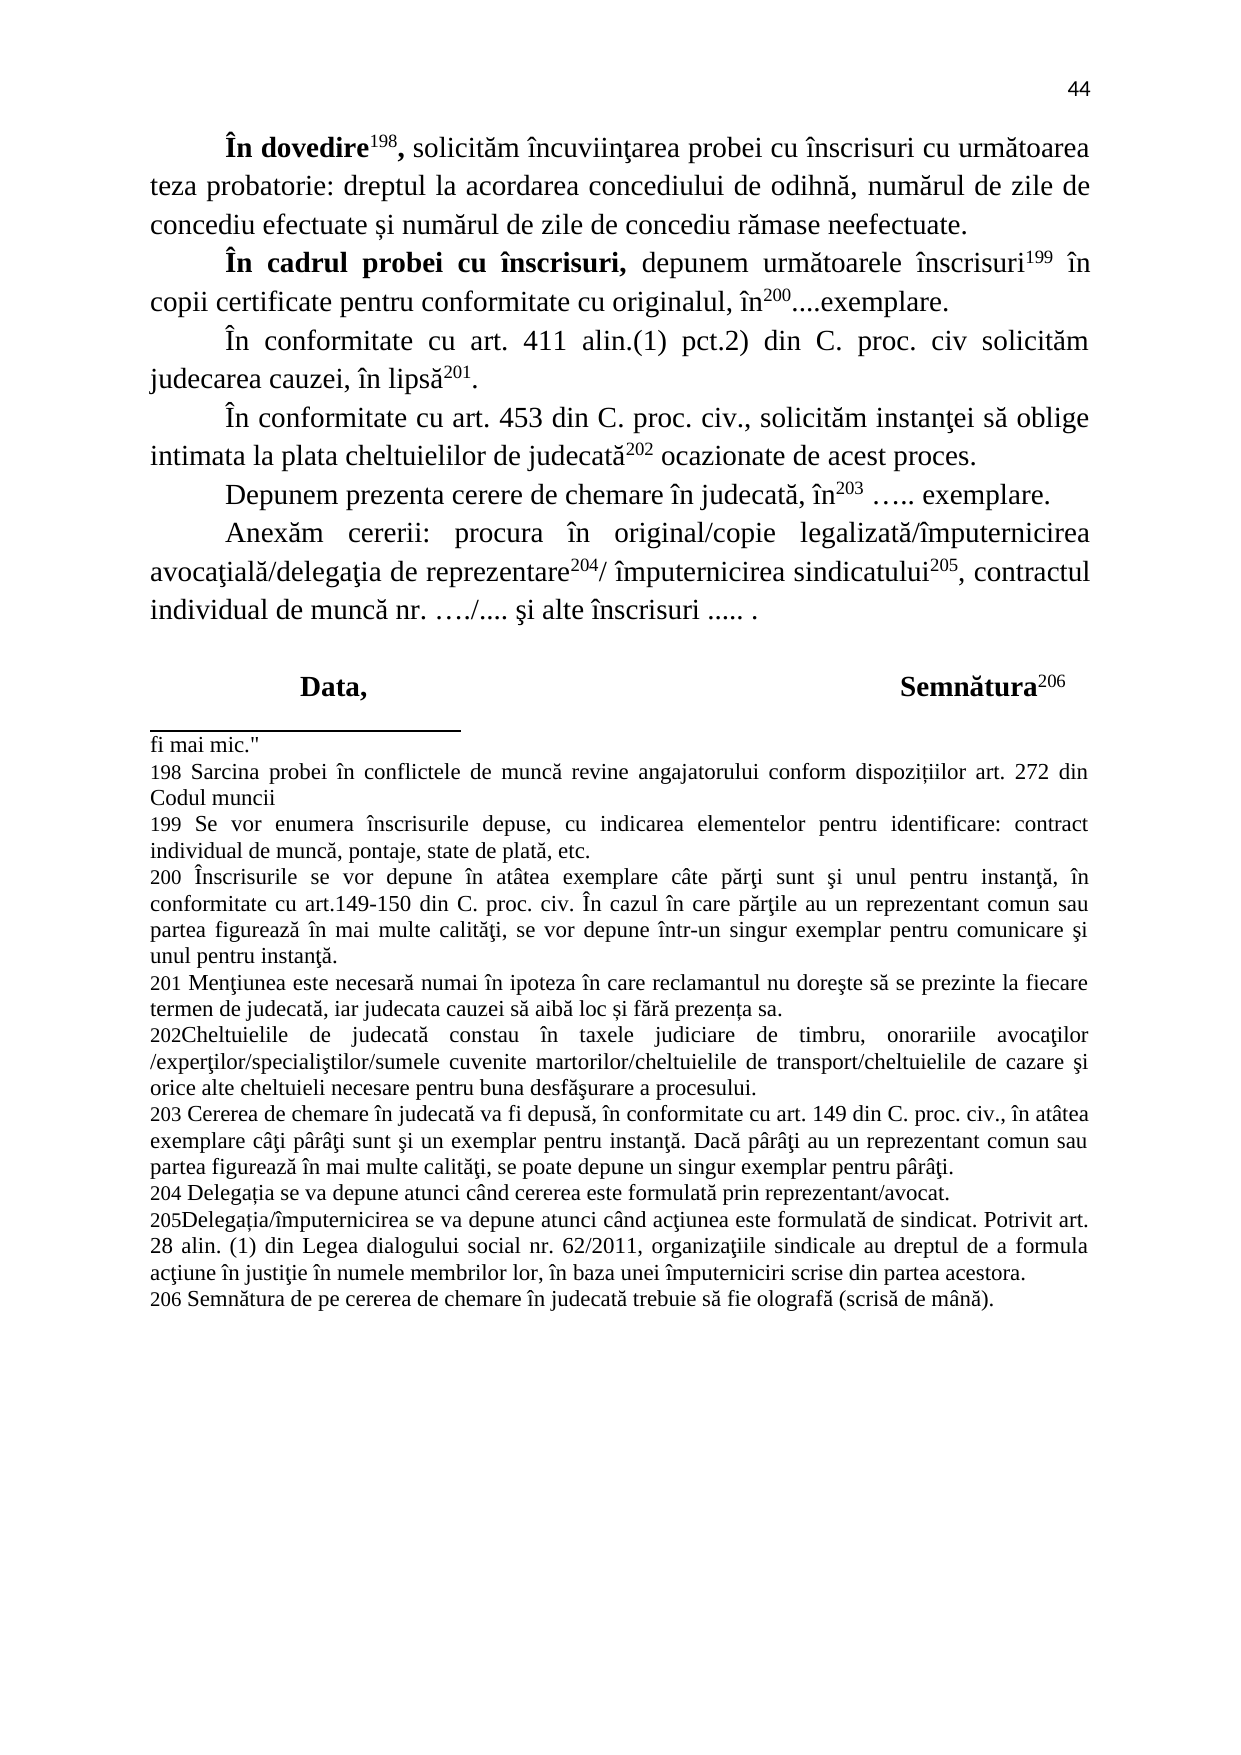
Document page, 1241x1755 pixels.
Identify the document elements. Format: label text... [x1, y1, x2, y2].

text În dovedire, solicităm încuviinţarea probei cu înscrisuri cu următoarea teza probatorie: dreptul la acordarea concediului de odihnă, numărul de zile de concediu efectuate și numărul de zile de concediu rămase neefectuate. [150, 130, 1090, 241]
text Cererea de chemare în judecată va fi depusă, în conformitate cu art. 149 din C. proc. civ., în atâtea exemplare câţi pârâţi sunt şi un exemplar pentru instanţă. Dacă pârâţi au un reprezentant comun sau partea figurează în mai multe calităţi, se poate depune un singur exemplar pentru pârâţi. [150, 1100, 1090, 1179]
text Anexăm cererii: procura în original/copie legalizată/împuternicirea avocaţială/delegaţia de reprezentare/ împuternicirea sindicatului, contractul individual de muncă nr. …./.... şi alte înscrisuri ..... . [150, 515, 1090, 626]
text Se vor enumera înscrisurile depuse, cu indicarea elementelor pentru identificare: contract individual de muncă, pontaje, state de plată, etc. [150, 811, 1090, 863]
text Menţiunea este necesară numai în ipoteza în care reclamantul nu doreşte să se prezinte la fiecare termen de judecată, iar judecata cauzei să aibă loc și fără prezența sa. [150, 969, 1090, 1021]
text Data, Semnătura [225, 669, 1090, 703]
text Semnătura de pe cererea de chemare în judecată trebuie să fie olografă (scrisă de mână). [150, 1285, 1090, 1311]
text Sarcina probei în conflictele de muncă revine angajatorului conform dispozițiilor art. 272 din Codul muncii [150, 758, 1090, 811]
text Înscrisurile se vor depune în atâtea exemplare câte părţi sunt şi unul pentru instanţă, în conformitate cu art.149-150 din C. proc. civ. În cazul în care părţile au un reprezentant comun sau partea figurează în mai multe calităţi, se vor depune într-un singur exemplar pentru comunicare şi unul pentru instanţă. [150, 863, 1090, 969]
text Delegația se va depune atunci când cererea este formulată prin reprezentant/avocat. [150, 1179, 1090, 1206]
text În conformitate cu art. 453 din C. proc. civ., solicităm instanţei să oblige intimata la plata cheltuielilor de judecată ocazionate de acest proces. [150, 400, 1090, 472]
text Depunem prezenta cerere de chemare în judecată, în ….. exemplare. [150, 477, 1090, 510]
text fi mai mic." [150, 731, 1090, 758]
text Delegația/împuternicirea se va depune atunci când acţiunea este formulată de sindicat. Potrivit art. 28 alin. (1) din Legea dialogului social nr. 62/2011, organizaţiile sindicale au dreptul de a formula acţiune în justiţie în numele membrilor lor, în baza unei împuterniciri scrise din partea acestora. [150, 1206, 1090, 1285]
text În conformitate cu art. 411 alin.(1) pct.2) din C. proc. civ solicităm judecarea cauzei, în lipsă. [150, 323, 1090, 395]
text Cheltuielile de judecată constau în taxele judiciare de timbru, onorariile avocaţilor /experţilor/specialiştilor/sumele cuvenite martorilor/cheltuielile de transport/cheltuielile de cazare şi orice alte cheltuieli necesare pentru buna desfăşurare a procesului. [150, 1021, 1090, 1100]
text În cadrul probei cu înscrisuri, depunem următoarele înscrisuri în copii certificate pentru conformitate cu originalul, în....exemplare. [150, 246, 1090, 318]
